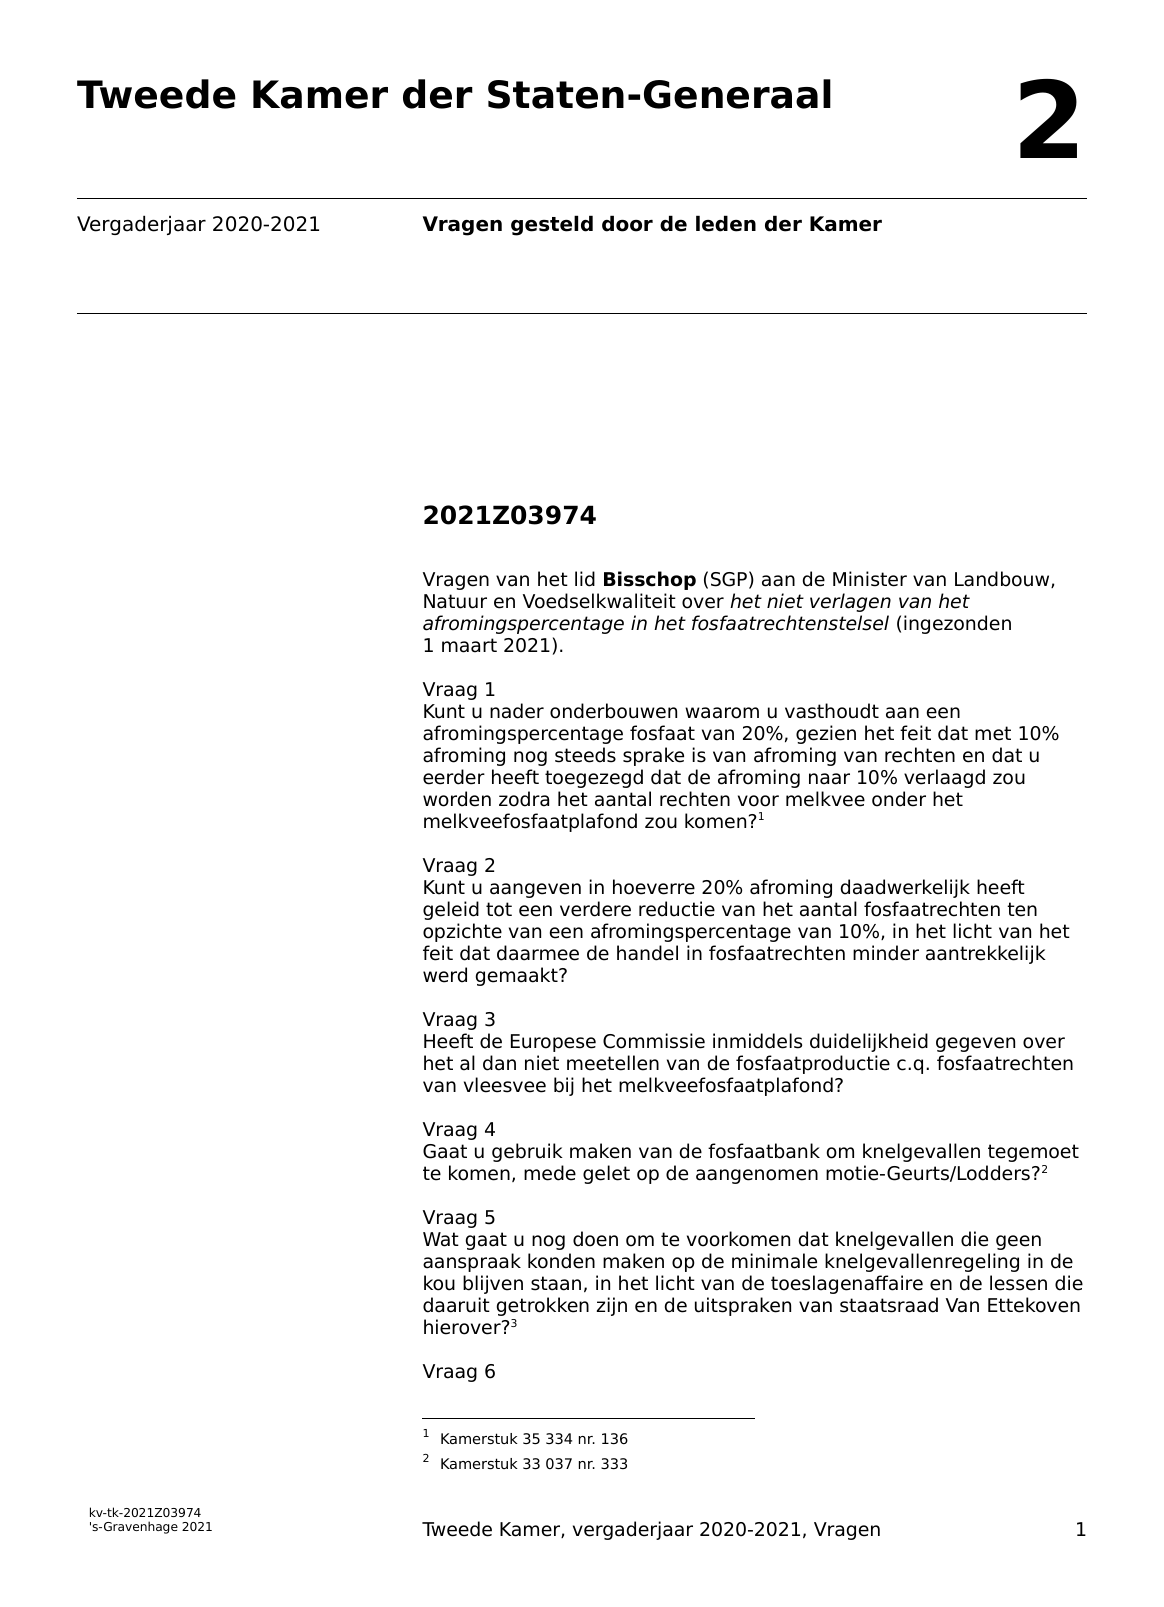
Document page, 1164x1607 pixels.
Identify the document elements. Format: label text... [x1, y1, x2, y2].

text kv-tk-2021Z03974 [88, 1506, 323, 1520]
text Wat gaat u nog doen om te voorkomen dat knelgevallen die geen aanspraak konden maken op de minimale knelgevallenregeling in de kou blijven staan, in het licht van de toeslagenaffaire en de lessen die daaruit getrokken zijn en de uitspraken van staatsraad Van Ettekoven hierover? [422, 1229, 1087, 1339]
text Kunt u aangeven in hoeverre 20% afroming daadwerkelijk heeft geleid tot een verdere reductie van het aantal fosfaatrechten ten opzichte van een afromingspercentage van 10%, in het licht van het feit dat daarmee de handel in fosfaatrechten minder aantrekkelijk werd gemaakt? [422, 877, 1087, 987]
text 's-Gravenhage 2021 [88, 1520, 323, 1534]
text Vraag 6 [422, 1361, 1087, 1383]
text Vraag 2 [422, 855, 1087, 877]
text 2021Z03974 [422, 501, 1087, 531]
text Vraag 1 [422, 679, 1087, 701]
text Vraag 4 [422, 1119, 1087, 1141]
text Kamerstuk 35 334 nr. 136 [422, 1427, 1087, 1449]
text Kamerstuk 33 037 nr. 333 [422, 1452, 1087, 1474]
text Gaat u gebruik maken van de fosfaatbank om knelgevallen tegemoet te komen, mede gelet op de aangenomen motie-Geurts/Lodders? [422, 1141, 1087, 1185]
text Kunt u nader onderbouwen waarom u vasthoudt aan een afromingspercentage fosfaat van 20%, gezien het feit dat met 10% afroming nog steeds sprake is van afroming van rechten en dat u eerder heeft toegezegd dat de afroming naar 10% verlaagd zou worden zodra het aantal rechten voor melkvee onder het melkveefosfaatplafond zou komen? [422, 701, 1087, 833]
table_cell Vragen gesteld door de leden der Kamer [422, 199, 1087, 313]
text Vragen van het lid Bisschop (SGP) aan de Minister van Landbouw, Natuur en Voedselkwaliteit over het niet verlagen van het afromingspercentage in het fosfaatrechtenstelsel (ingezonden 1 maart 2021). [422, 569, 1087, 657]
text Heeft de Europese Commissie inmiddels duidelijkheid gegeven over het al dan niet meetellen van de fosfaatproductie c.q. fosfaatrechten van vleesvee bij het melkveefosfaatplafond? [422, 1031, 1087, 1097]
table_header Tweede Kamer der Staten-Generaal [77, 59, 886, 198]
table_cell Vergaderjaar 2020-2021 [77, 199, 422, 313]
text Vraag 5 [422, 1207, 1087, 1229]
text Vraag 3 [422, 1009, 1087, 1031]
table_header 2 [886, 59, 1087, 198]
